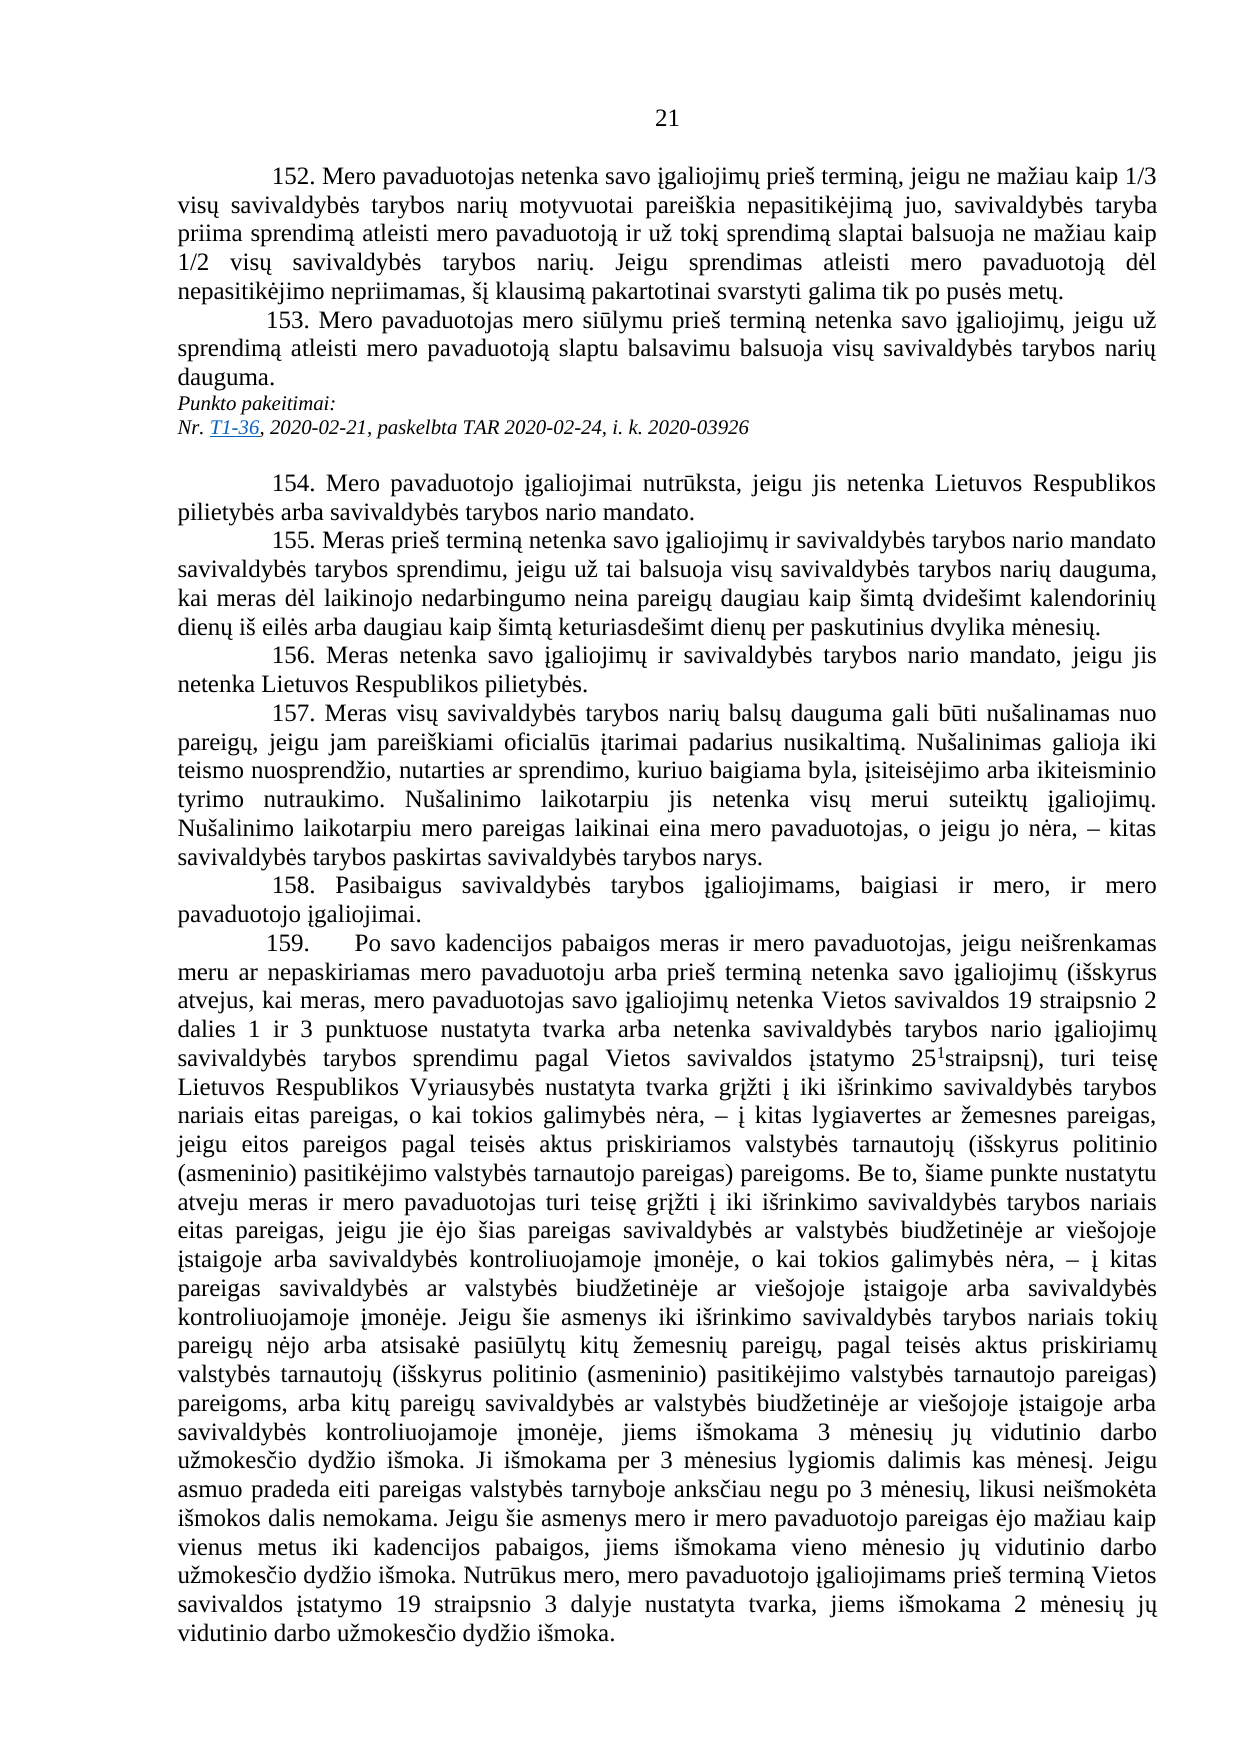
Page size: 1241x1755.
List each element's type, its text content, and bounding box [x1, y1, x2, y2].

text 154. Mero pavaduotojo įgaliojimai nutrūksta, jeigu jis netenka Lietuvos Respublikos pilietybės arba savivaldybės tarybos nario mandato. [177, 468, 1158, 525]
text 156. Meras netenka savo įgaliojimų ir savivaldybės tarybos nario mandato, jeigu jis netenka Lietuvos Respublikos pilietybės. [177, 640, 1158, 698]
text 157. Meras visų savivaldybės tarybos narių balsų dauguma gali būti nušalinamas nuo pareigų, jeigu jam pareiškiami oficialūs įtarimai padarius nusikaltimą. Nušalinimas galioja iki teismo nuosprendžio, nutarties ar sprendimo, kuriuo baigiama byla, įsiteisėjimo arba ikiteisminio tyrimo nutraukimo. Nušalinimo laikotarpiu jis netenka visų merui suteiktų įgaliojimų. Nušalinimo laikotarpiu mero pareigas laikinai eina mero pavaduotojas, o jeigu jo nėra, – kitas savivaldybės tarybos paskirtas savivaldybės tarybos narys. [177, 698, 1158, 870]
text 152. Mero pavaduotojas netenka savo įgaliojimų prieš terminą, jeigu ne mažiau kaip 1/3 visų savivaldybės tarybos narių motyvuotai pareiškia nepasitikėjimą juo, savivaldybės taryba priima sprendimą atleisti mero pavaduotoją ir už tokį sprendimą slaptai balsuoja ne mažiau kaip 1/2 visų savivaldybės tarybos narių. Jeigu sprendimas atleisti mero pavaduotoją dėl nepasitikėjimo nepriimamas, šį klausimą pakartotinai svarstyti galima tik po pusės metų. [177, 161, 1158, 305]
text Punkto pakeitimai: [177, 391, 1158, 415]
text 153. Mero pavaduotojas mero siūlymu prieš terminą netenka savo įgaliojimų, jeigu už sprendimą atleisti mero pavaduotoją slaptu balsavimu balsuoja visų savivaldybės tarybos narių dauguma. [177, 305, 1158, 391]
text Nr. T1-36, 2020-02-21, paskelbta TAR 2020-02-24, i. k. 2020-03926 [177, 415, 1158, 439]
text 155. Meras prieš terminą netenka savo įgaliojimų ir savivaldybės tarybos nario mandato savivaldybės tarybos sprendimu, jeigu už tai balsuoja visų savivaldybės tarybos narių dauguma, kai meras dėl laikinojo nedarbingumo neina pareigų daugiau kaip šimtą dvidešimt kalendorinių dienų iš eilės arba daugiau kaip šimtą keturiasdešimt dienų per paskutinius dvylika mėnesių. [177, 525, 1158, 640]
text 158. Pasibaigus savivaldybės tarybos įgaliojimams, baigiasi ir mero, ir mero pavaduotojo įgaliojimai. [177, 870, 1158, 928]
text 159. Po savo kadencijos pabaigos meras ir mero pavaduotojas, jeigu neišrenkamas meru ar nepaskiriamas mero pavaduotoju arba prieš terminą netenka savo įgaliojimų (išskyrus atvejus, kai meras, mero pavaduotojas savo įgaliojimų netenka Vietos savivaldos 19 straipsnio 2 dalies 1 ir 3 punktuose nustatyta tvarka arba netenka savivaldybės tarybos nario įgaliojimų savivaldybės tarybos sprendimu pagal Vietos savivaldos įstatymo 251straipsnį), turi teisę Lietuvos Respublikos Vyriausybės nustatyta tvarka grįžti į iki išrinkimo savivaldybės tarybos nariais eitas pareigas, o kai tokios galimybės nėra, – į kitas lygiavertes ar žemesnes pareigas, jeigu eitos pareigos pagal teisės aktus priskiriamos valstybės tarnautojų (išskyrus politinio (asmeninio) pasitikėjimo valstybės tarnautojo pareigas) pareigoms. Be to, šiame punkte nustatytu atveju meras ir mero pavaduotojas turi teisę grįžti į iki išrinkimo savivaldybės tarybos nariais eitas pareigas, jeigu jie ėjo šias pareigas savivaldybės ar valstybės biudžetinėje ar viešojoje įstaigoje arba savivaldybės kontroliuojamoje įmonėje, o kai tokios galimybės nėra, – į kitas pareigas savivaldybės ar valstybės biudžetinėje ar viešojoje įstaigoje arba savivaldybės kontroliuojamoje įmonėje. Jeigu šie asmenys iki išrinkimo savivaldybės tarybos nariais tokių pareigų nėjo arba atsisakė pasiūlytų kitų žemesnių pareigų, pagal teisės aktus priskiriamų valstybės tarnautojų (išskyrus politinio (asmeninio) pasitikėjimo valstybės tarnautojo pareigas) pareigoms, arba kitų pareigų savivaldybės ar valstybės biudžetinėje ar viešojoje įstaigoje arba savivaldybės kontroliuojamoje įmonėje, jiems išmokama 3 mėnesių jų vidutinio darbo užmokesčio dydžio išmoka. Ji išmokama per 3 mėnesius lygiomis dalimis kas mėnesį. Jeigu asmuo pradeda eiti pareigas valstybės tarnyboje anksčiau negu po 3 mėnesių, likusi neišmokėta išmokos dalis nemokama. Jeigu šie asmenys mero ir mero pavaduotojo pareigas ėjo mažiau kaip vienus metus iki kadencijos pabaigos, jiems išmokama vieno mėnesio jų vidutinio darbo užmokesčio dydžio išmoka. Nutrūkus mero, mero pavaduotojo įgaliojimams prieš terminą Vietos savivaldos įstatymo 19 straipsnio 3 dalyje nustatyta tvarka, jiems išmokama 2 mėnesių jų vidutinio darbo užmokesčio dydžio išmoka. [177, 928, 1158, 1647]
